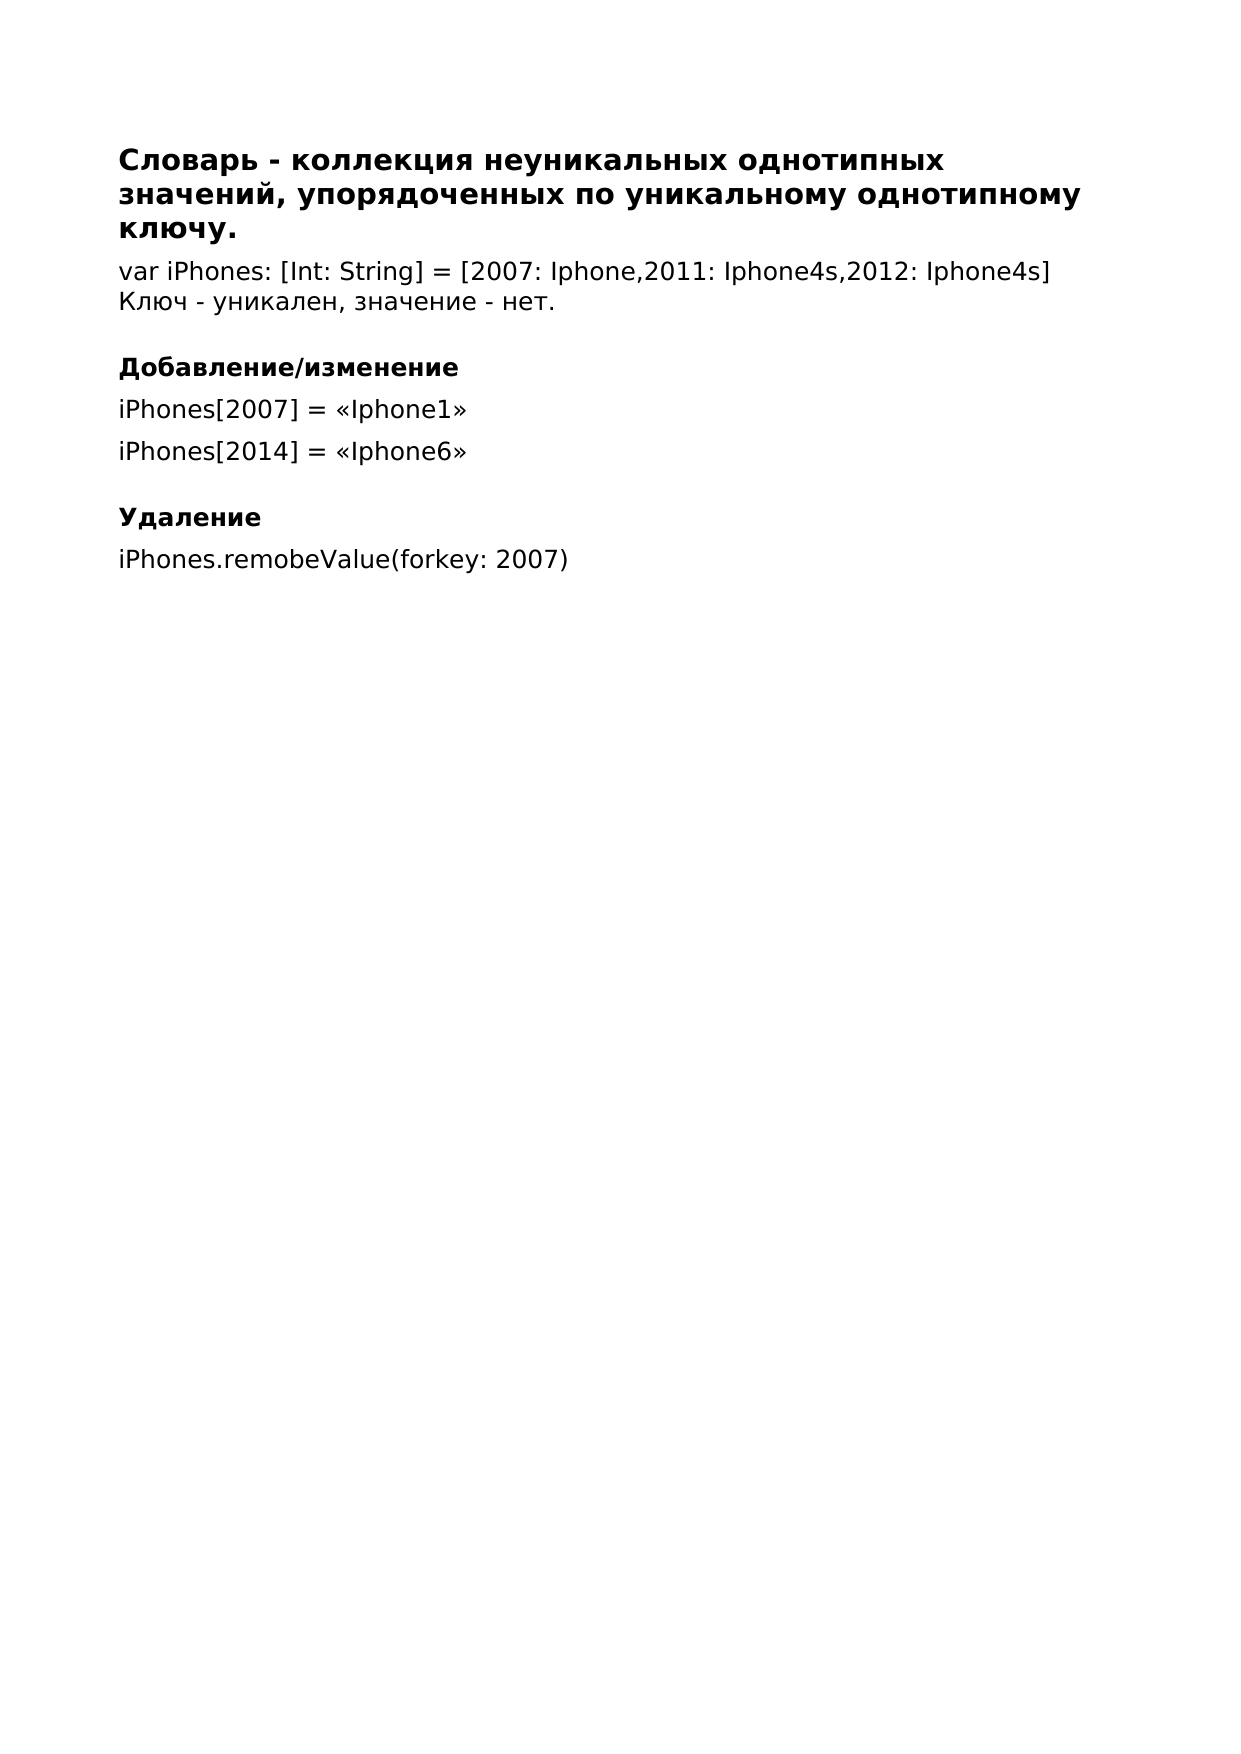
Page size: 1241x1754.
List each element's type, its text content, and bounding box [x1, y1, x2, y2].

text var iPhones: [Int: String] = [2007: Iphone,2011: Iphone4s,2012: Iphone4s] Ключ - уникален, значение - нет. [118, 257, 1122, 316]
text iPhones.remobeValue(forkey: 2007) [118, 545, 1122, 574]
text iPhones[2007] = «Iphone1» [118, 395, 1122, 424]
text iPhones[2014] = «Iphone6» [118, 437, 1122, 466]
subtitle Словарь - коллекция неуникальных однотипных значений, упорядоченных по уникальному однотипному ключу. [118, 143, 1122, 245]
subtitle Удаление [118, 503, 1122, 532]
subtitle Добавление/изменение [118, 353, 1122, 382]
